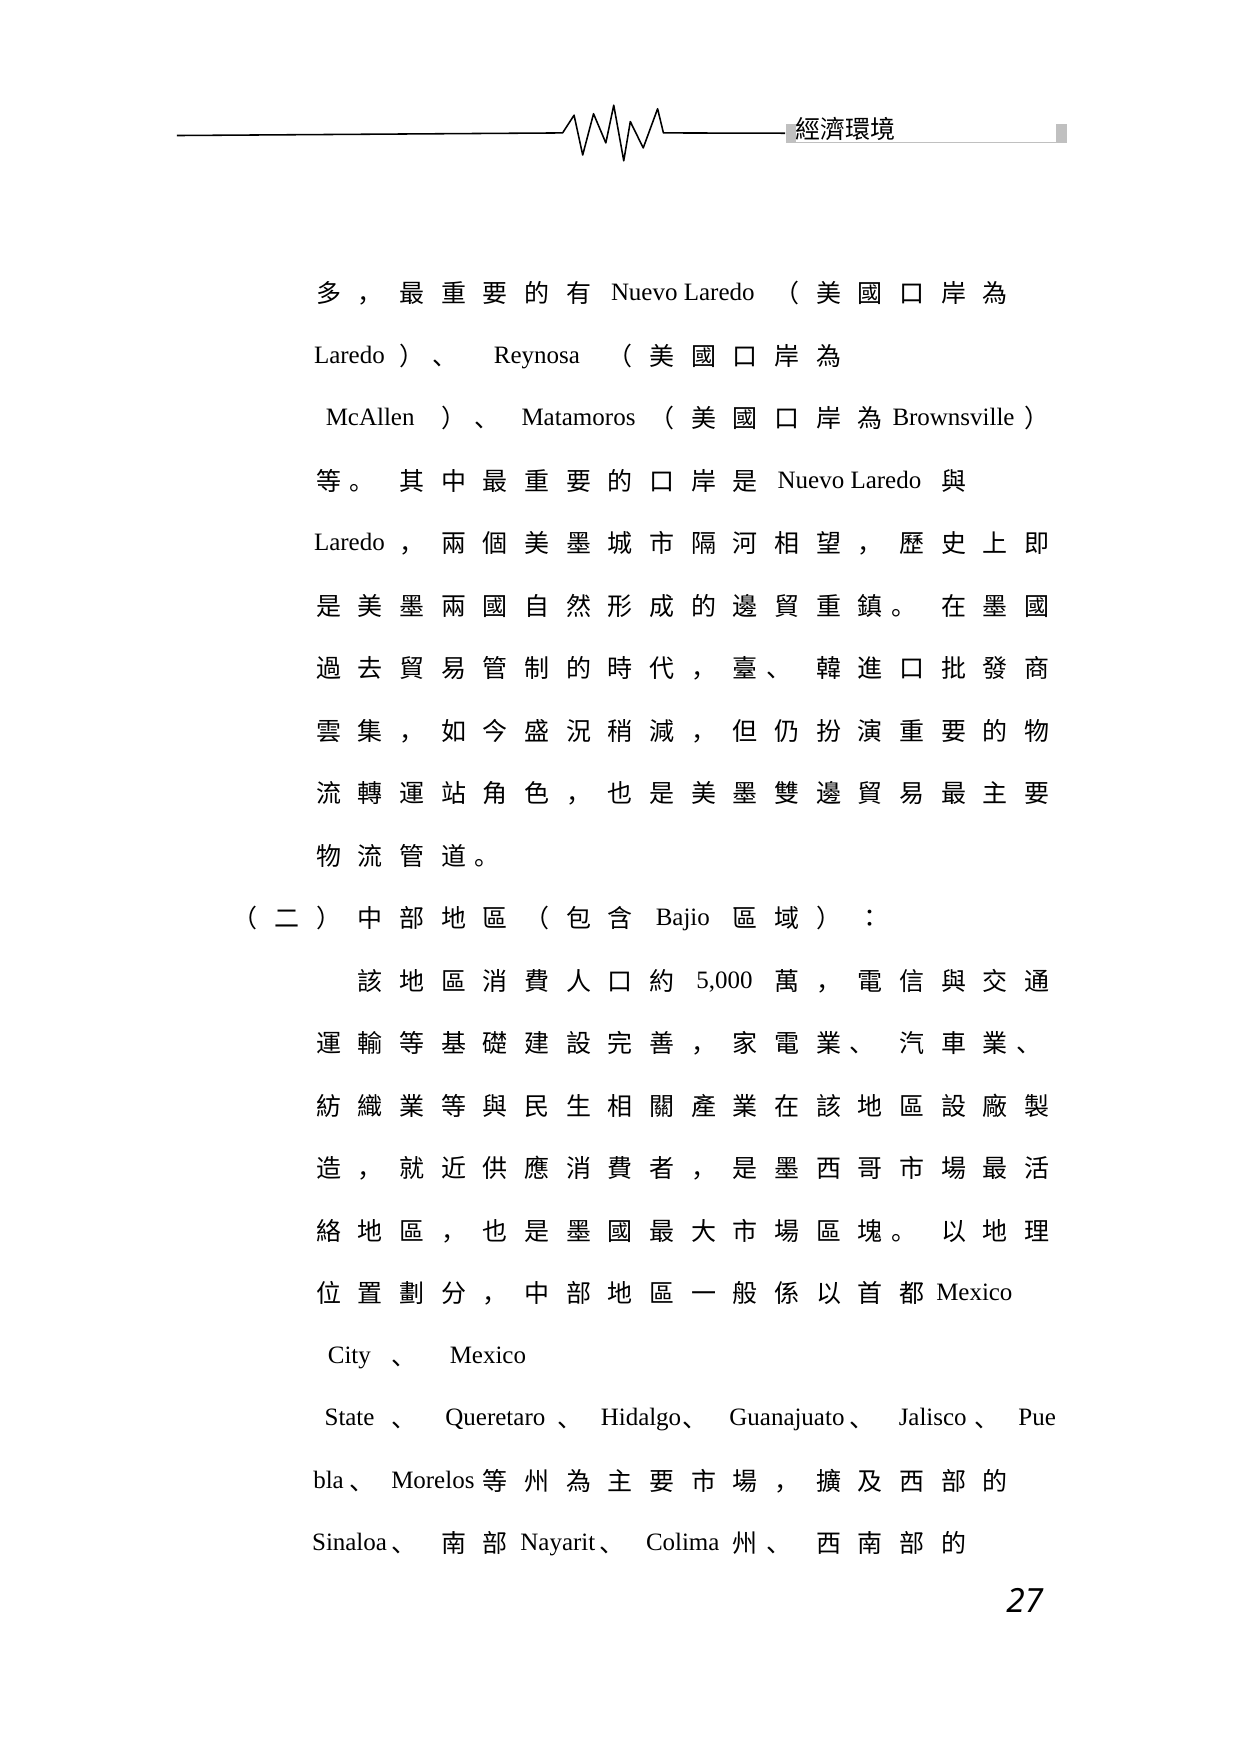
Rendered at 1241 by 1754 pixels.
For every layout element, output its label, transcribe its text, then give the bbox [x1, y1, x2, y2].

text 多，最重要的有Nuevo Laredo（美國口岸為Laredo）、Reynosa（美國口岸為McAllen）、Matamoros（美國口岸為Brownsville）等。其中最重要的口岸是Nuevo Laredo與Laredo，兩個美墨城市隔河相望，歷史上即是美墨兩國自然形成的邊貿重鎮。在墨國過去貿易管制的時代，臺、韓進口批發商雲集，如今盛況稍減，但仍扮演重要的物流轉運站角色，也是美墨雙邊貿易最主要物流管道。 [281, 250, 1058, 875]
text （二）中部地區（包含Bajio區域）： [207, 875, 1058, 938]
text 該地區消費人口約5,000萬，電信與交通運輸等基礎建設完善，家電業、汽車業、紡織業等與民生相關產業在該地區設廠製造，就近供應消費者，是墨西哥市場最活絡地區，也是墨國最大市場區塊。以地理位置劃分，中部地區一般係以首都Mexico City、Mexico State、Queretaro、Hidalgo、Guanajuato、Jalisco、Puebla、Morelos等州為主要市場，擴及西部的Sinaloa、南部Nayarit、Colima州、西南部的 [281, 938, 1058, 1563]
